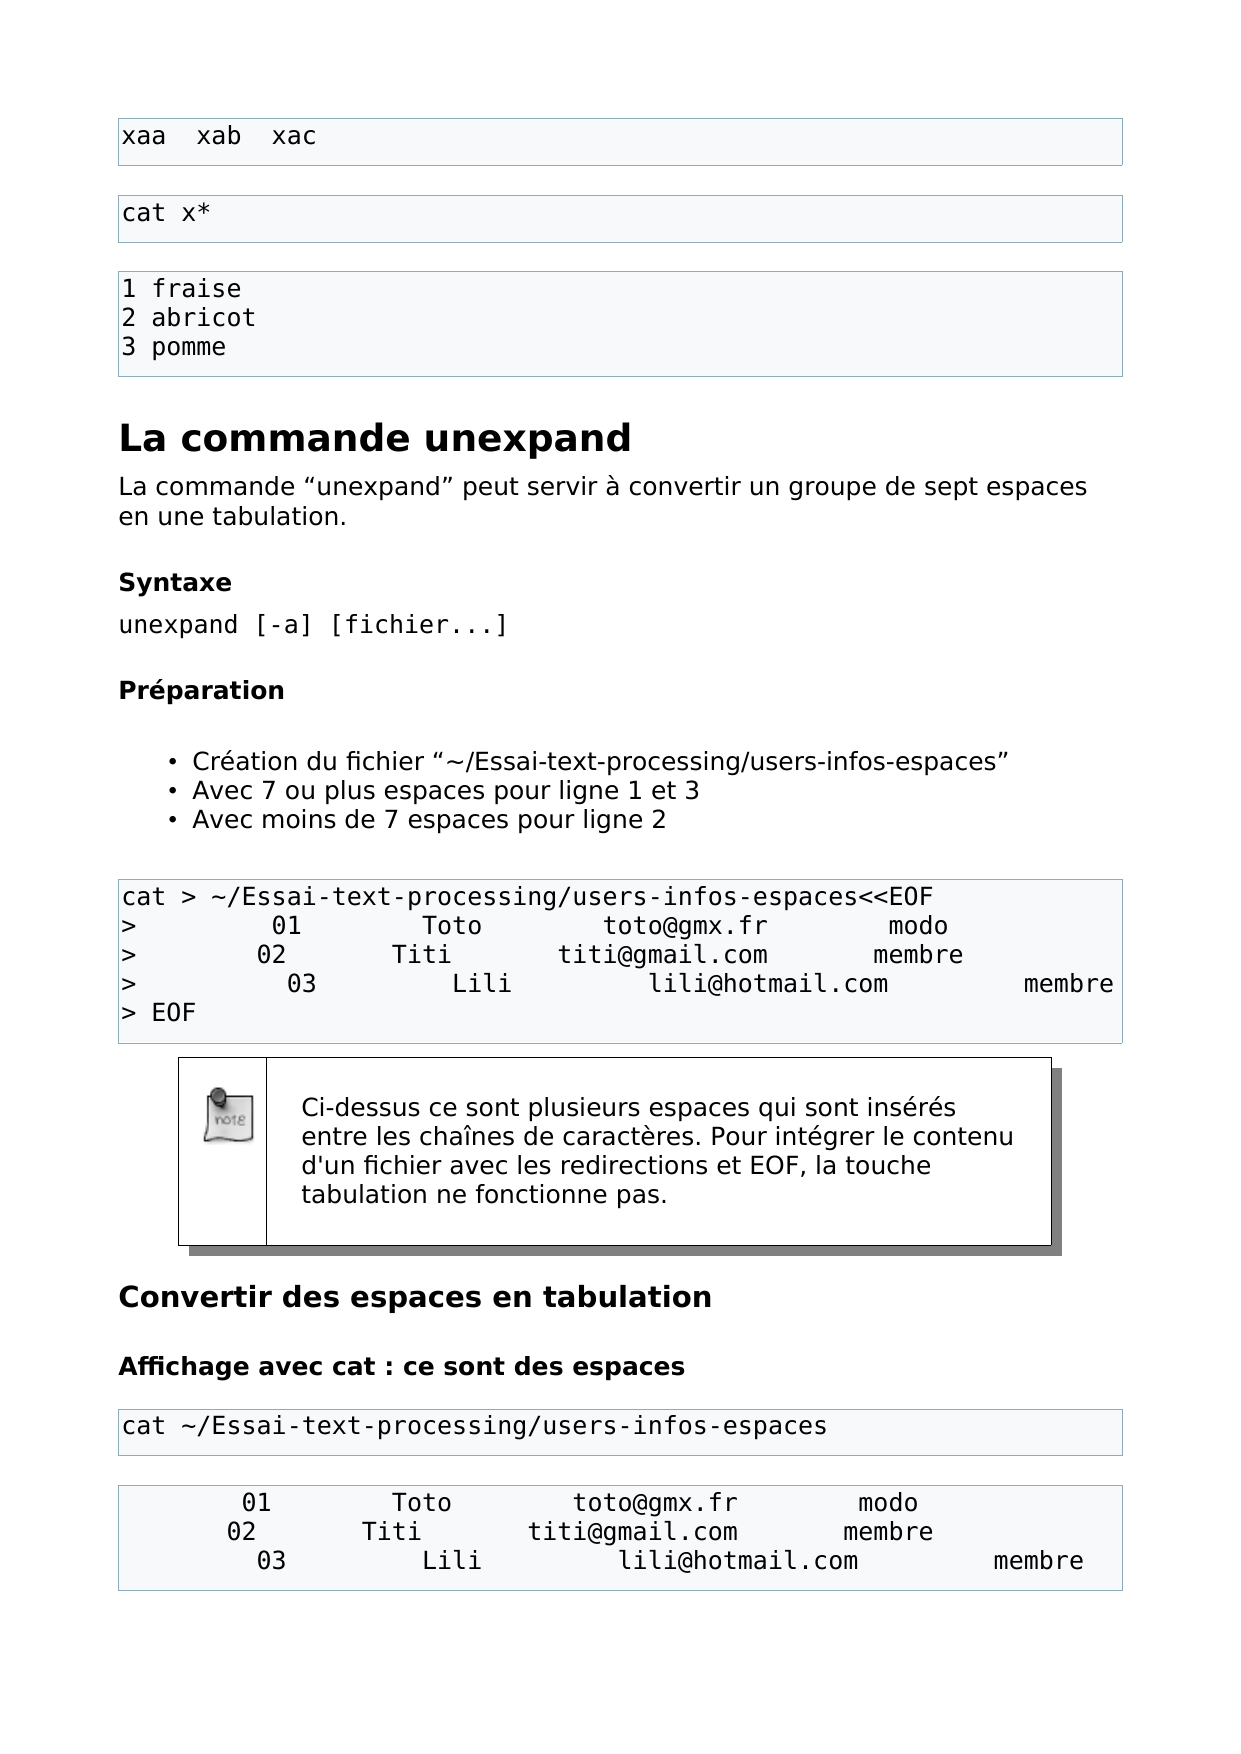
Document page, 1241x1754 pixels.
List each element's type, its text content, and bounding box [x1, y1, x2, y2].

subtitle La commande unexpand [118, 416, 1122, 460]
table_header [179, 1058, 266, 1245]
list Avec 7 ou plus espaces pour ligne 1 et 3 [177, 776, 1122, 805]
table_header cat > ~/Essai-text-processing/users-infos-espaces<<EOF > 01 Toto toto@gmx.fr modo > 02 Titi titi@gmail.com membre > 03 Lili lili@hotmail.com membre > EOF [119, 880, 1122, 1042]
list Avec moins de 7 espaces pour ligne 2 [177, 805, 1122, 834]
subtitle Convertir des espaces en tabulation [118, 1281, 1122, 1314]
table_header cat x* [119, 196, 1122, 242]
text La commande “unexpand” peut servir à convertir un groupe de sept espaces en une tabulation. [118, 472, 1122, 531]
subtitle Affichage avec cat : ce sont des espaces [118, 1352, 1122, 1381]
table_header 1 fraise 2 abricot 3 pomme [119, 272, 1122, 376]
table_header Ci-dessus ce sont plusieurs espaces qui sont insérés entre les chaînes de caractères. Pour intégrer le contenu d'un fichier avec les redirections et EOF, la touche tabulation ne fonctionne pas. [267, 1058, 1051, 1245]
list Création du fichier “~/Essai-text-processing/users-infos-espaces” [177, 747, 1122, 776]
picture [190, 1081, 266, 1156]
table_header cat ~/Essai-text-processing/users-infos-espaces [119, 1410, 1122, 1455]
subtitle Préparation [118, 676, 1122, 705]
text unexpand [-a] [fichier...] [118, 610, 1122, 639]
table_header xaa xab xac [119, 119, 1122, 165]
table_header 01 Toto toto@gmx.fr modo 02 Titi titi@gmail.com membre 03 Lili lili@hotmail.com membre [119, 1486, 1122, 1590]
subtitle Syntaxe [118, 568, 1122, 597]
